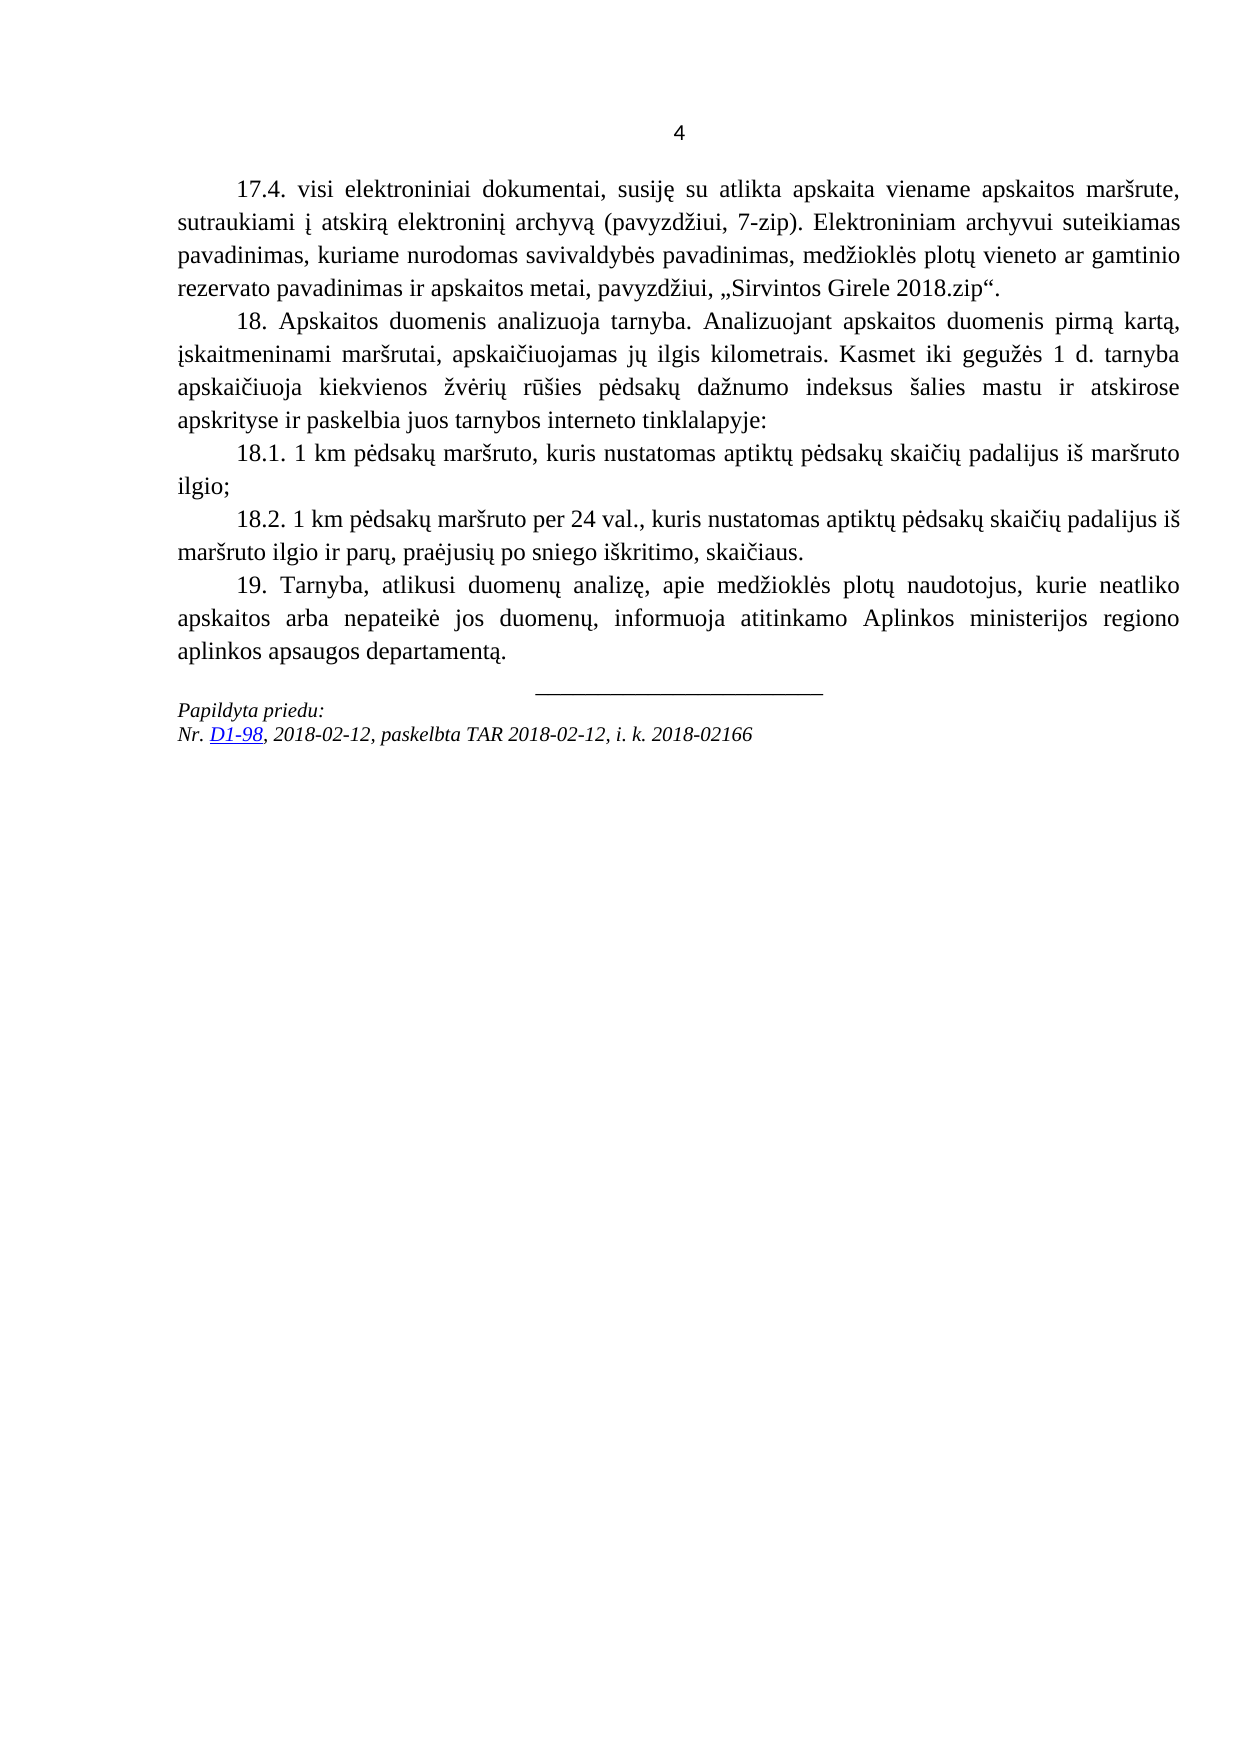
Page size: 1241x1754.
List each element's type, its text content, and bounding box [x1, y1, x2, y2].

text Papildyta priedu: [177, 698, 1181, 722]
text 18. Apskaitos duomenis analizuoja tarnyba. Analizuojant apskaitos duomenis pirmą kartą, įskaitmeninami maršrutai, apskaičiuojamas jų ilgis kilometrais. Kasmet iki gegužės 1 d. tarnyba apskaičiuoja kiekvienos žvėrių rūšies pėdsakų dažnumo indeksus šalies mastu ir atskirose apskrityse ir paskelbia juos tarnybos interneto tinklalapyje: [177, 306, 1181, 434]
text 18.2. 1 km pėdsakų maršruto per 24 val., kuris nustatomas aptiktų pėdsakų skaičių padalijus iš maršruto ilgio ir parų, praėjusių po sniego iškritimo, skaičiaus. [177, 504, 1181, 566]
text _______________________ [177, 669, 1181, 698]
text 19. Tarnyba, atlikusi duomenų analizę, apie medžioklės plotų naudotojus, kurie neatliko apskaitos arba nepateikė jos duomenų, informuoja atitinkamo Aplinkos ministerijos regiono aplinkos apsaugos departamentą. [177, 570, 1181, 665]
text 17.4. visi elektroniniai dokumentai, susiję su atlikta apskaita viename apskaitos maršrute, sutraukiami į atskirą elektroninį archyvą (pavyzdžiui, 7-zip). Elektroniniam archyvui suteikiamas pavadinimas, kuriame nurodomas savivaldybės pavadinimas, medžioklės plotų vieneto ar gamtinio rezervato pavadinimas ir apskaitos metai, pavyzdžiui, „Sirvintos Girele 2018.zip“. [177, 174, 1181, 302]
text Nr. D1-98, 2018-02-12, paskelbta TAR 2018-02-12, i. k. 2018-02166 [177, 722, 1181, 746]
text 18.1. 1 km pėdsakų maršruto, kuris nustatomas aptiktų pėdsakų skaičių padalijus iš maršruto ilgio; [177, 438, 1181, 500]
